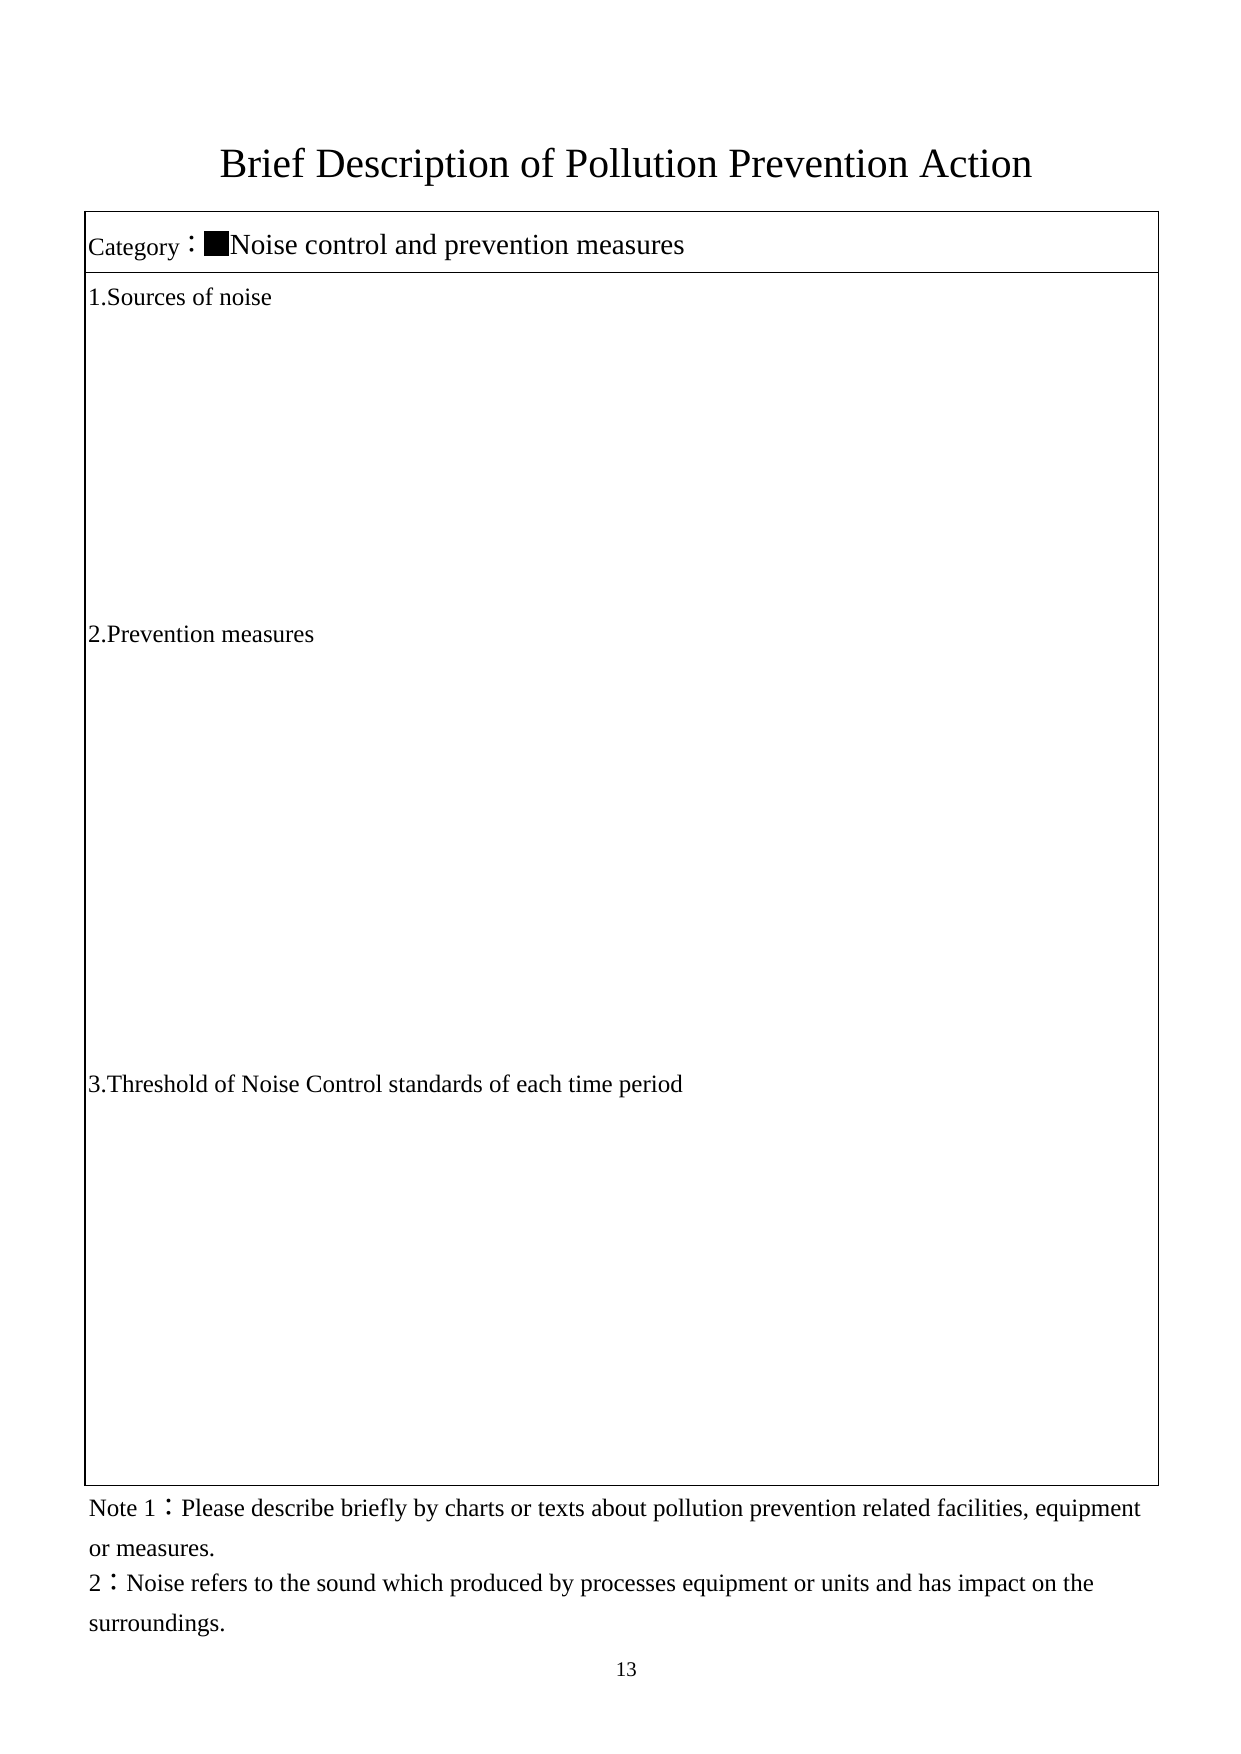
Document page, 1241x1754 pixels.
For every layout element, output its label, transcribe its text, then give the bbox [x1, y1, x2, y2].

text Note 1：Please describe briefly by charts or texts about pollution prevention related facilities, equipment or measures. [89, 1486, 1163, 1561]
table_header Category：█Noise control and prevention measures [86, 212, 1158, 271]
table_cell 1.Sources of noise 2.Prevention measures 3.Threshold of Noise Control standards of each time period [86, 273, 1158, 1485]
text Brief Description of Pollution Prevention Action [89, 139, 1163, 187]
text 2：Noise refers to the sound which produced by processes equipment or units and has impact on the surroundings. [89, 1561, 1163, 1636]
